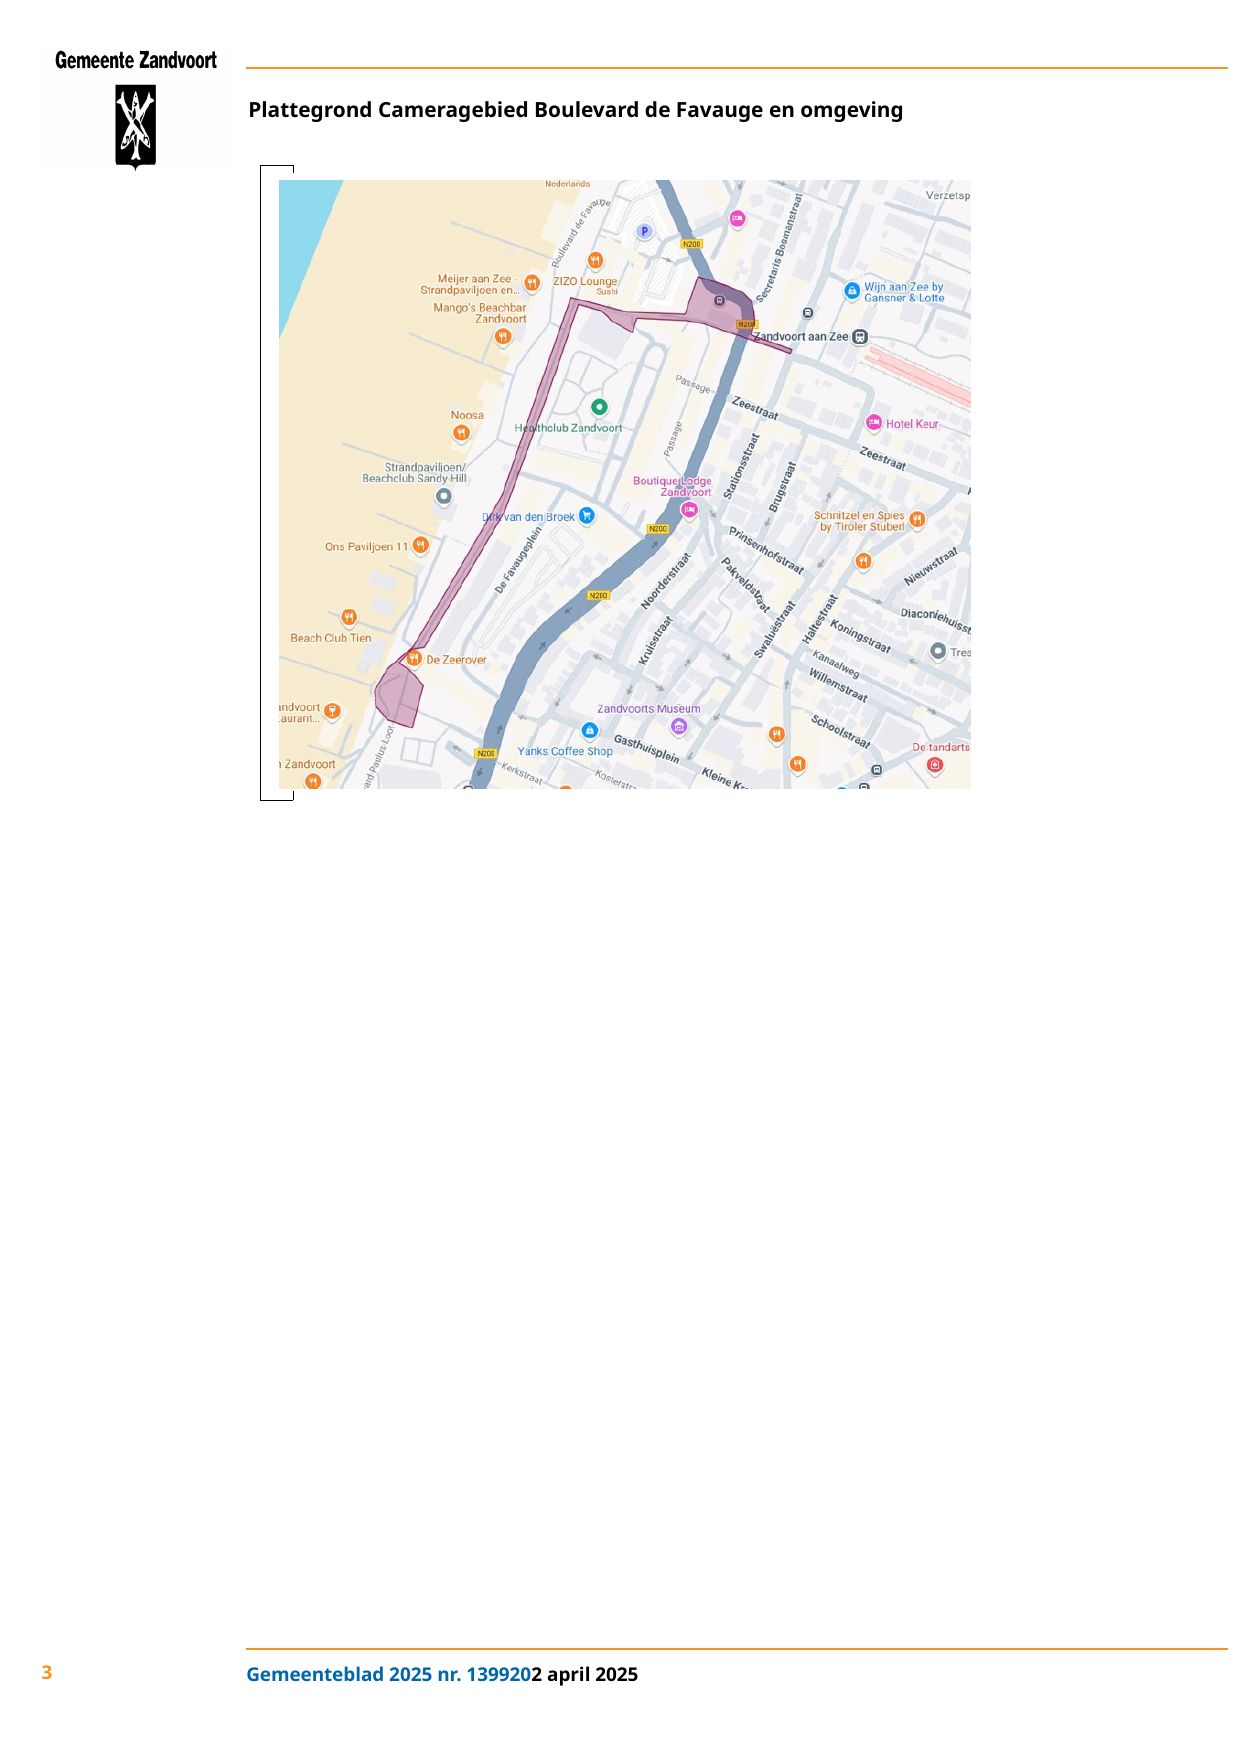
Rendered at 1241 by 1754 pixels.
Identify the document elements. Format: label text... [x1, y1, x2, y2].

picture [268, 173, 978, 791]
text Plattegrond Cameragebied Boulevard de Favauge en omgeving [248, 95, 1152, 123]
picture [41, 47, 231, 172]
